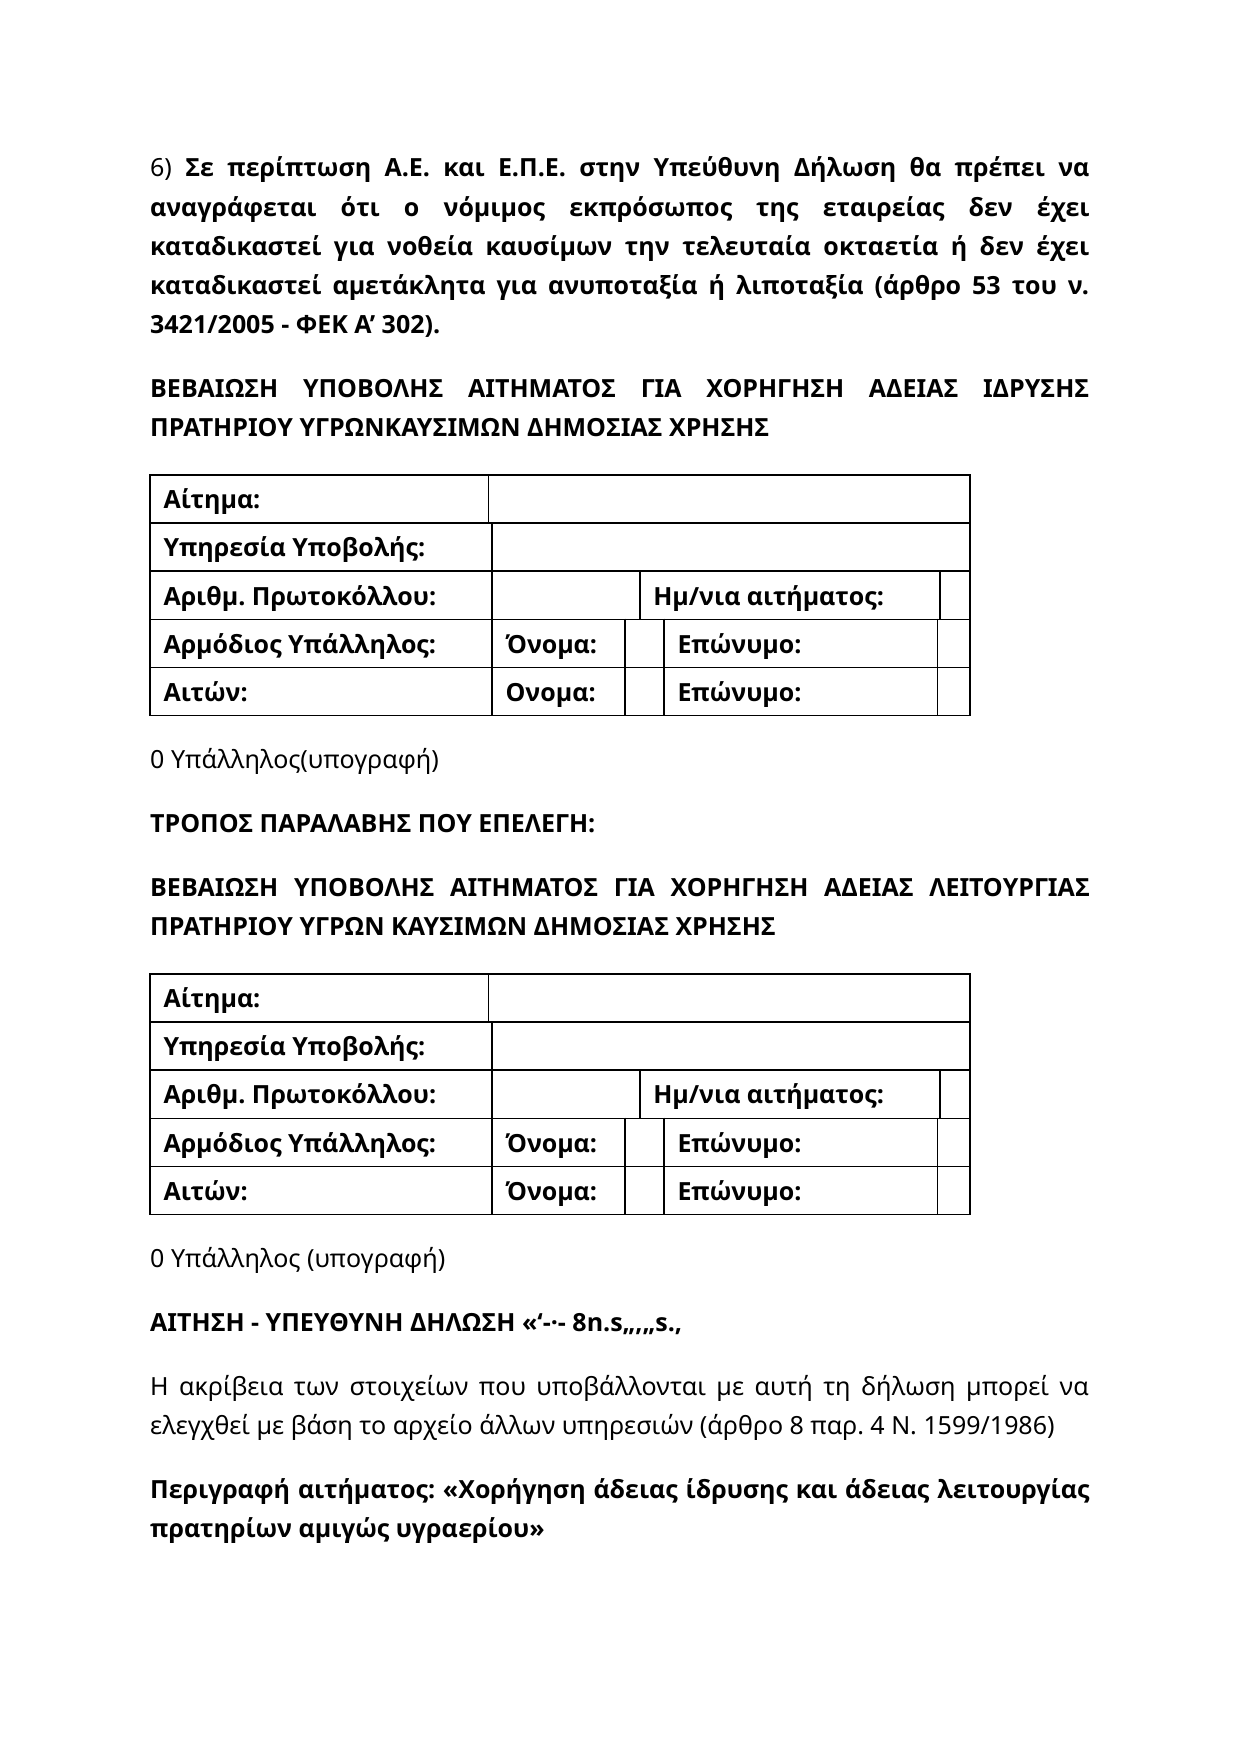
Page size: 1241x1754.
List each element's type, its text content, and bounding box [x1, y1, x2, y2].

table_cell [626, 1167, 663, 1214]
table_cell Αριθμ. Πρωτοκόλλου: [151, 572, 491, 618]
table_cell [938, 620, 969, 667]
text ΤΡΟΠΟΣ ΠΑΡΑΛΑΒΗΣ ΠΟΥ ΕΠΕΛΕΓΗ: [150, 806, 1090, 839]
table_cell Αιτών: [151, 1167, 491, 1214]
table_header Αίτημα: [151, 476, 488, 522]
table_cell Υπηρεσία Υποβολής: [151, 1023, 491, 1069]
text Περιγραφή αιτήματος: «Χορήγηση άδειας ίδρυσης και άδειας λειτουργίας πρατηρίων αμιγώς υγραερίου» [150, 1472, 1090, 1545]
table_cell Επώνυμο: [665, 620, 937, 667]
text 6) Σε περίπτωση Α.Ε. και Ε.Π.Ε. στην Υπεύθυνη Δήλωση θα πρέπει να αναγράφεται ότι ο νόμιμος εκπρόσωπος της εταιρείας δεν έχει καταδικαστεί για νοθεία καυσίμων την τελευταία οκταετία ή δεν έχει καταδικαστεί αμετάκλητα για ανυποταξία ή λιποταξία (άρθρο 53 του ν. 3421/2005 - ΦΕΚ Α’ 302). [150, 150, 1090, 341]
table_cell [626, 1119, 663, 1166]
table_cell [938, 1119, 969, 1166]
table_cell Ημ/νια αιτήματος: [641, 572, 939, 618]
table_cell [941, 1071, 969, 1117]
text ΒΕΒΑΙΩΣΗ ΥΠΟΒΟΛΗΣ ΑΙΤΗΜΑΤΟΣ ΓΙΑ ΧΟΡΗΓΗΣΗ ΑΔΕΙΑΣ ΙΔΡΥΣΗΣ ΠΡΑΤΗΡΙΟΥ ΥΓΡΩΝΚΑΥΣΙΜΩΝ ΔΗΜΟΣΙΑΣ ΧΡΗΣΗΣ [150, 371, 1090, 444]
table_cell Ονομα: [493, 668, 624, 715]
table_cell [493, 572, 639, 618]
text ΒΕΒΑΙΩΣΗ ΥΠΟΒΟΛΗΣ ΑΙΤΗΜΑΤΟΣ ΓΙΑ ΧΟΡΗΓΗΣΗ ΑΔΕΙΑΣ ΛΕΙΤΟΥΡΓΙΑΣ ΠΡΑΤΗΡΙΟΥ ΥΓΡΩΝ ΚΑΥΣΙΜΩΝ ΔΗΜΟΣΙΑΣ ΧΡΗΣΗΣ [150, 870, 1090, 943]
table_cell [493, 524, 969, 570]
table_cell Όνομα: [493, 620, 624, 667]
text 0 Υπάλληλος(υπογραφή) [150, 741, 1090, 775]
table_cell Αιτών: [151, 668, 491, 715]
table_header Αίτημα: [151, 975, 488, 1021]
table_cell [493, 1071, 639, 1117]
text 0 Υπάλληλος (υπογραφή) [150, 1240, 1090, 1274]
table_cell Αρμόδιος Υπάλληλος: [151, 620, 491, 667]
table_cell Όνομα: [493, 1119, 624, 1166]
table_cell [938, 668, 969, 715]
table_cell Επώνυμο: [665, 668, 937, 715]
table_cell [941, 572, 969, 618]
table_header [489, 975, 969, 1021]
table_cell Υπηρεσία Υποβολής: [151, 524, 491, 570]
table_cell Αρμόδιος Υπάλληλος: [151, 1119, 491, 1166]
table_cell Όνομα: [493, 1167, 624, 1214]
table_header [489, 476, 969, 522]
text Η ακρίβεια των στοιχείων που υποβάλλονται με αυτή τη δήλωση μπορεί να ελεγχθεί με βάση το αρχείο άλλων υπηρεσιών (άρθρο 8 παρ. 4 Ν. 1599/1986) [150, 1368, 1090, 1442]
table_cell Επώνυμο: [665, 1119, 937, 1166]
table_cell [493, 1023, 969, 1069]
table_cell [938, 1167, 969, 1214]
table_cell [626, 620, 663, 667]
table_cell Αριθμ. Πρωτοκόλλου: [151, 1071, 491, 1117]
text ΑΙΤΗΣΗ - ΥΠΕΥΘΥΝΗ ΔΗΛΩΣΗ «‘-·- 8n.s„,„s., [150, 1304, 1090, 1338]
table_cell Ημ/νια αιτήματος: [641, 1071, 939, 1117]
table_cell Επώνυμο: [665, 1167, 937, 1214]
table_cell [626, 668, 663, 715]
